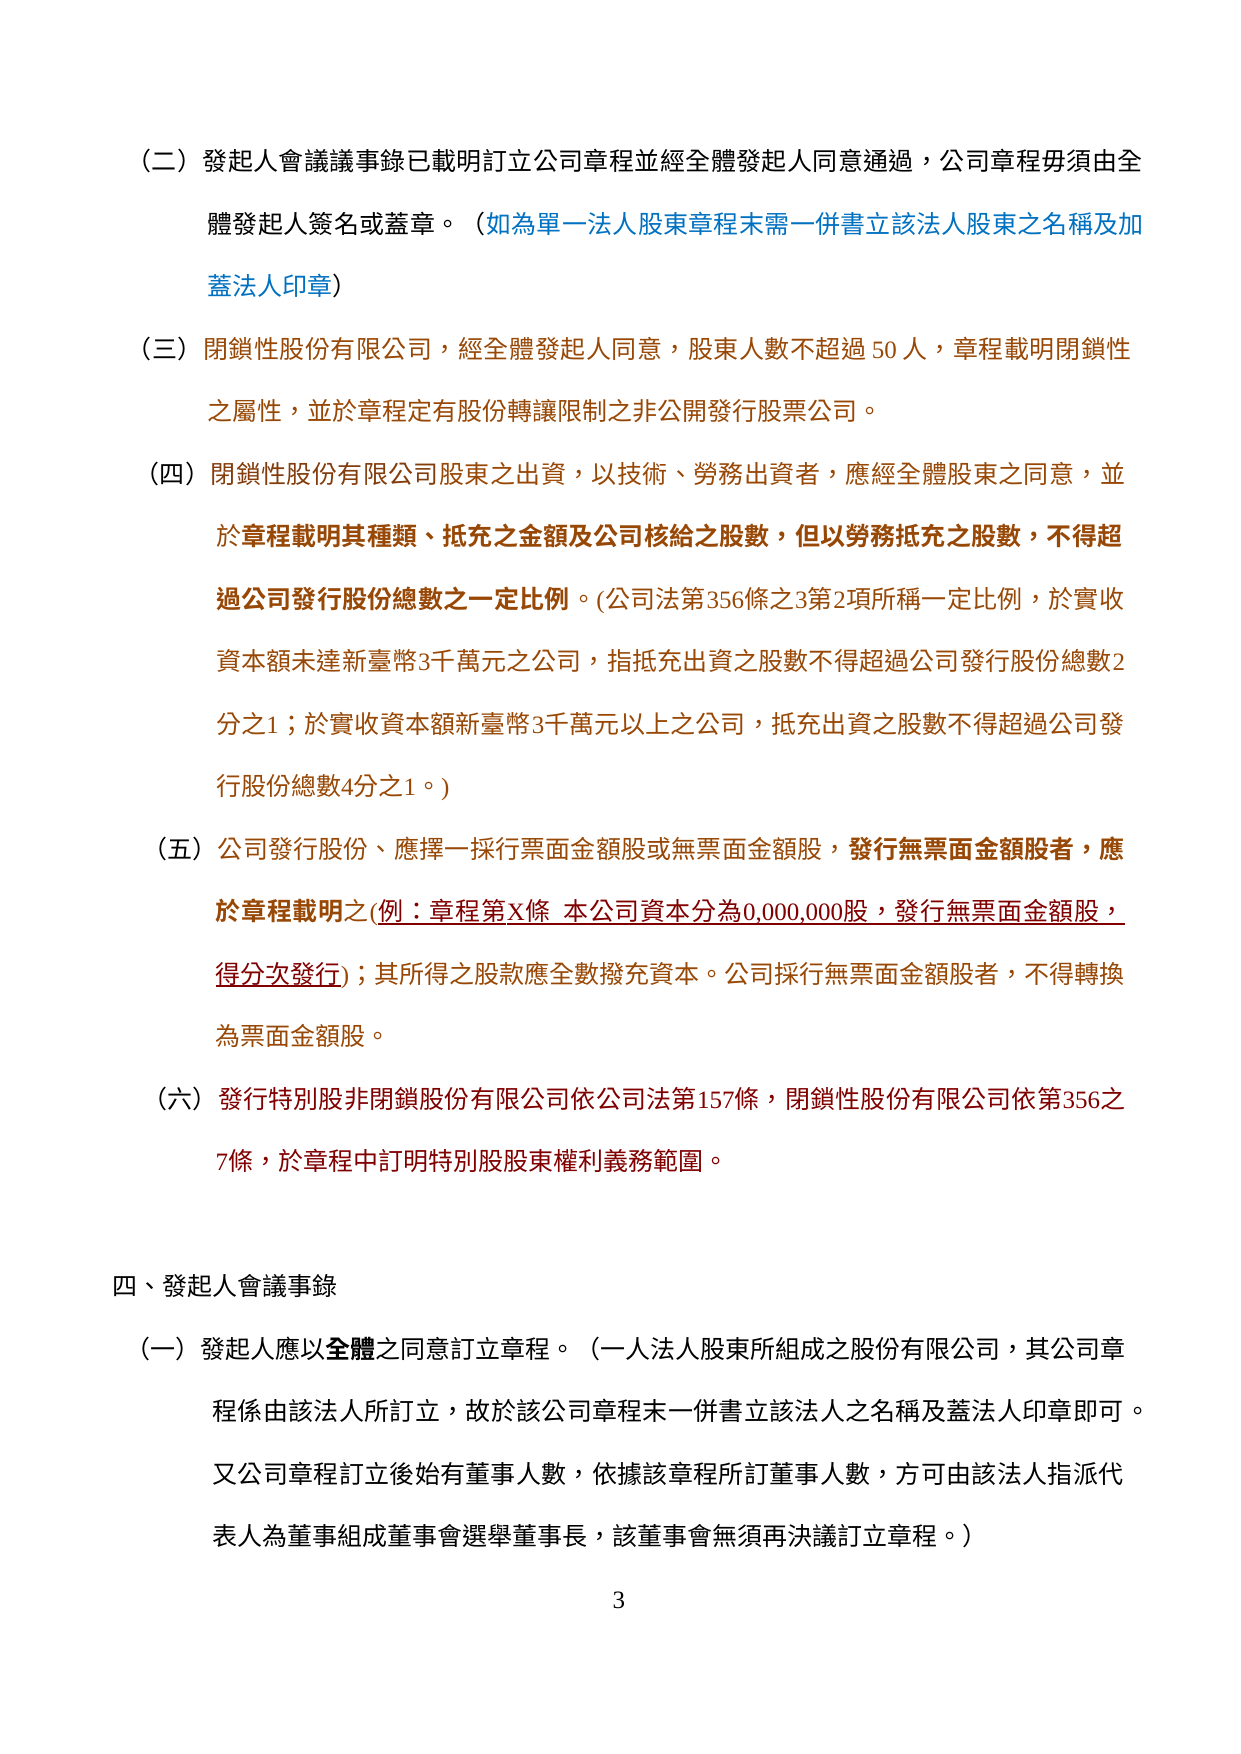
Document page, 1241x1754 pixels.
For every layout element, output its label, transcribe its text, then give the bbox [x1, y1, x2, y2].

text （四）閉鎖性股份有限公司股東之出資，以技術、勞務出資者，應經全體股東之同意，並於章程載明其種類、抵充之金額及公司核給之股數，但以勞務抵充之股數，不得超過公司發行股份總數之一定比例。(公司法第356條之3第2項所稱一定比例，於實收資本額未達新臺幣3千萬元之公司，指抵充出資之股數不得超過公司發行股份總數2分之1；於實收資本額新臺幣3千萬元以上之公司，抵充出資之股數不得超過公司發行股份總數4分之1。) [127, 431, 1125, 806]
text 四、發起人會議事錄 [112, 1243, 1125, 1306]
text （六）發行特別股非閉鎖股份有限公司依公司法第157條，閉鎖性股份有限公司依第356之7條，於章程中訂明特別股股東權利義務範圍。 [142, 1056, 1125, 1181]
text （三）閉鎖性股份有限公司，經全體發起人同意，股東人數不超過50人，章程載明閉鎖性之屬性，並於章程定有股份轉讓限制之非公開發行股票公司。 [112, 306, 1131, 431]
text （二）發起人會議議事錄已載明訂立公司章程並經全體發起人同意通過，公司章程毋須由全體發起人簽名或蓋章。（如為單一法人股東章程末需一併書立該法人股東之名稱及加蓋法人印章） [112, 118, 1144, 306]
text （五）公司發行股份、應擇一採行票面金額股或無票面金額股，發行無票面金額股者，應於章程載明之(例：章程第X條 本公司資本分為0,000,000股，發行無票面金額股，得分次發行)；其所得之股款應全數撥充資本。公司採行無票面金額股者，不得轉換為票面金額股。 [142, 806, 1125, 1056]
text （一）發起人應以全體之同意訂立章程。（一人法人股東所組成之股份有限公司，其公司章程係由該法人所訂立，故於該公司章程末一併書立該法人之名稱及蓋法人印章即可。又公司章程訂立後始有董事人數，依據該章程所訂董事人數，方可由該法人指派代表人為董事組成董事會選舉董事長，該董事會無須再決議訂立章程。） [112, 1306, 1125, 1556]
